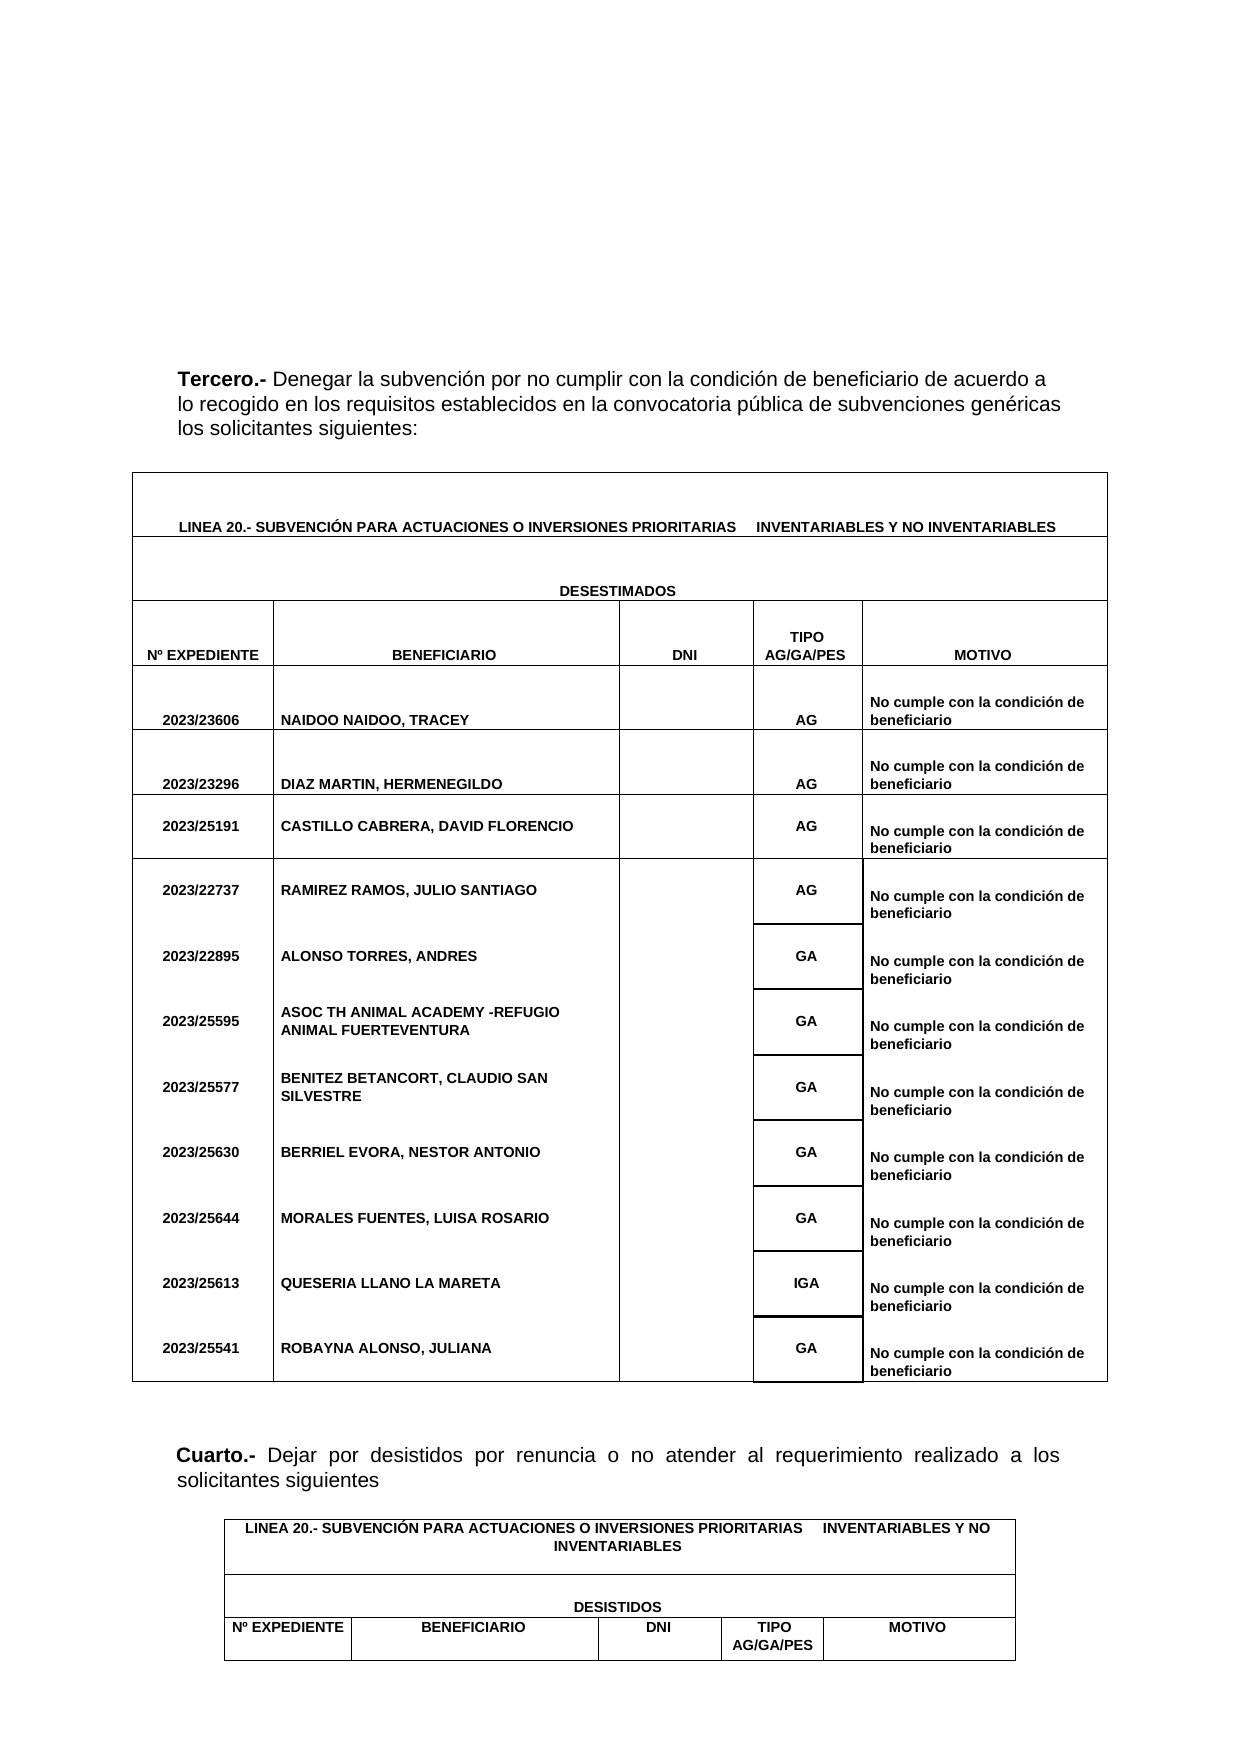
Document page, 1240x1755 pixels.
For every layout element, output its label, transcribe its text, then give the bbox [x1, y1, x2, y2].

table_cell No cumple con la condición de beneficiario [863, 666, 1107, 729]
table_cell 2023/25630 [133, 1120, 273, 1184]
table_cell [620, 666, 753, 729]
text Cuarto.- Dejar por desistidos por renuncia o no atender al requerimiento realizado a los solicitantes siguientes [176, 1443, 1062, 1491]
table_cell [620, 859, 753, 923]
table_cell ASOC TH ANIMAL ACADEMY -REFUGIO ANIMAL FUERTEVENTURA [274, 989, 619, 1053]
table_cell No cumple con la condición de beneficiario [864, 1120, 1107, 1184]
table_cell No cumple con la condición de beneficiario [864, 859, 1107, 923]
table_cell No cumple con la condición de beneficiario [864, 989, 1107, 1053]
table_cell CASTILLO CABRERA, DAVID FLORENCIO [274, 795, 619, 858]
table_cell No cumple con la condición de beneficiario [864, 924, 1107, 988]
table_cell Nº EXPEDIENTE [133, 601, 273, 665]
table_cell GA [754, 990, 862, 1053]
table_cell No cumple con la condición de beneficiario [864, 1186, 1107, 1250]
table_cell ALONSO TORRES, ANDRES [274, 924, 619, 988]
table_cell DNI [620, 601, 753, 665]
table_cell GA [754, 1187, 862, 1250]
table_cell [620, 1316, 753, 1381]
table_cell DESISTIDOS [225, 1575, 1015, 1617]
table_cell GA [754, 1056, 862, 1119]
table_cell No cumple con la condición de beneficiario [864, 1316, 1107, 1381]
table_cell BENITEZ BETANCORT, CLAUDIO SAN SILVESTRE [274, 1055, 619, 1119]
table_cell 2023/23296 [133, 730, 273, 793]
table_cell BERRIEL EVORA, NESTOR ANTONIO [274, 1120, 619, 1184]
table_cell [620, 1120, 753, 1184]
table_cell GA [754, 1121, 862, 1184]
table_cell 2023/23606 [133, 666, 273, 729]
table_cell MOTIVO [824, 1618, 1015, 1660]
table_cell No cumple con la condición de beneficiario [863, 730, 1107, 793]
table_cell DIAZ MARTIN, HERMENEGILDO [274, 730, 619, 793]
table_cell No cumple con la condición de beneficiario [864, 1055, 1107, 1119]
table_cell AG [754, 859, 862, 923]
table_cell 2023/25595 [133, 989, 273, 1053]
table_cell 2023/25541 [133, 1316, 273, 1381]
table_cell 2023/22895 [133, 924, 273, 988]
table_cell 2023/25613 [133, 1251, 273, 1315]
table_cell 2023/25577 [133, 1055, 273, 1119]
table_cell ROBAYNA ALONSO, JULIANA [274, 1316, 619, 1381]
table_cell 2023/25644 [133, 1186, 273, 1250]
table_cell IGA [754, 1252, 862, 1315]
table_header LINEA 20.- SUBVENCIÓN PARA ACTUACIONES O INVERSIONES PRIORITARIAS INVENTARIABLES Y NO INVENTARIABLES [133, 473, 1107, 536]
table_cell DNI [599, 1618, 721, 1660]
table_cell NAIDOO NAIDOO, TRACEY [274, 666, 619, 729]
table_cell [620, 1186, 753, 1250]
table_cell AG [754, 730, 862, 793]
table_cell RAMIREZ RAMOS, JULIO SANTIAGO [274, 859, 619, 923]
table_cell No cumple con la condición de beneficiario [864, 1251, 1107, 1315]
table_cell 2023/25191 [133, 795, 273, 858]
table_cell [620, 989, 753, 1053]
table_cell MOTIVO [863, 601, 1107, 665]
table_cell [620, 795, 753, 858]
table_cell MORALES FUENTES, LUISA ROSARIO [274, 1186, 619, 1250]
table_cell TIPO AG/GA/PES [722, 1618, 823, 1660]
table_cell 2023/22737 [133, 859, 273, 923]
table_cell [620, 1251, 753, 1315]
table_cell QUESERIA LLANO LA MARETA [274, 1251, 619, 1315]
table_cell [620, 924, 753, 988]
table_cell BENEFICIARIO [352, 1618, 598, 1660]
table_header LINEA 20.- SUBVENCIÓN PARA ACTUACIONES O INVERSIONES PRIORITARIAS INVENTARIABLES Y NO INVENTARIABLES [225, 1520, 1015, 1574]
table_cell BENEFICIARIO [274, 601, 619, 665]
table_cell DESESTIMADOS [133, 537, 1107, 600]
table_cell GA [754, 925, 862, 988]
table_cell No cumple con la condición de beneficiario [863, 795, 1107, 858]
table_cell AG [754, 666, 862, 729]
table_cell [620, 1055, 753, 1119]
table_cell [620, 730, 753, 793]
text Tercero.- Denegar la subvención por no cumplir con la condición de beneficiario de acuerdo a lo recogido en los requisitos establecidos en la convocatoria pública de subvenciones genéricas los solicitantes siguientes: [177, 367, 1063, 439]
table_cell GA [754, 1318, 862, 1381]
table_cell AG [754, 795, 862, 858]
table_cell TIPO AG/GA/PES [754, 601, 862, 665]
table_cell Nº EXPEDIENTE [225, 1618, 351, 1660]
